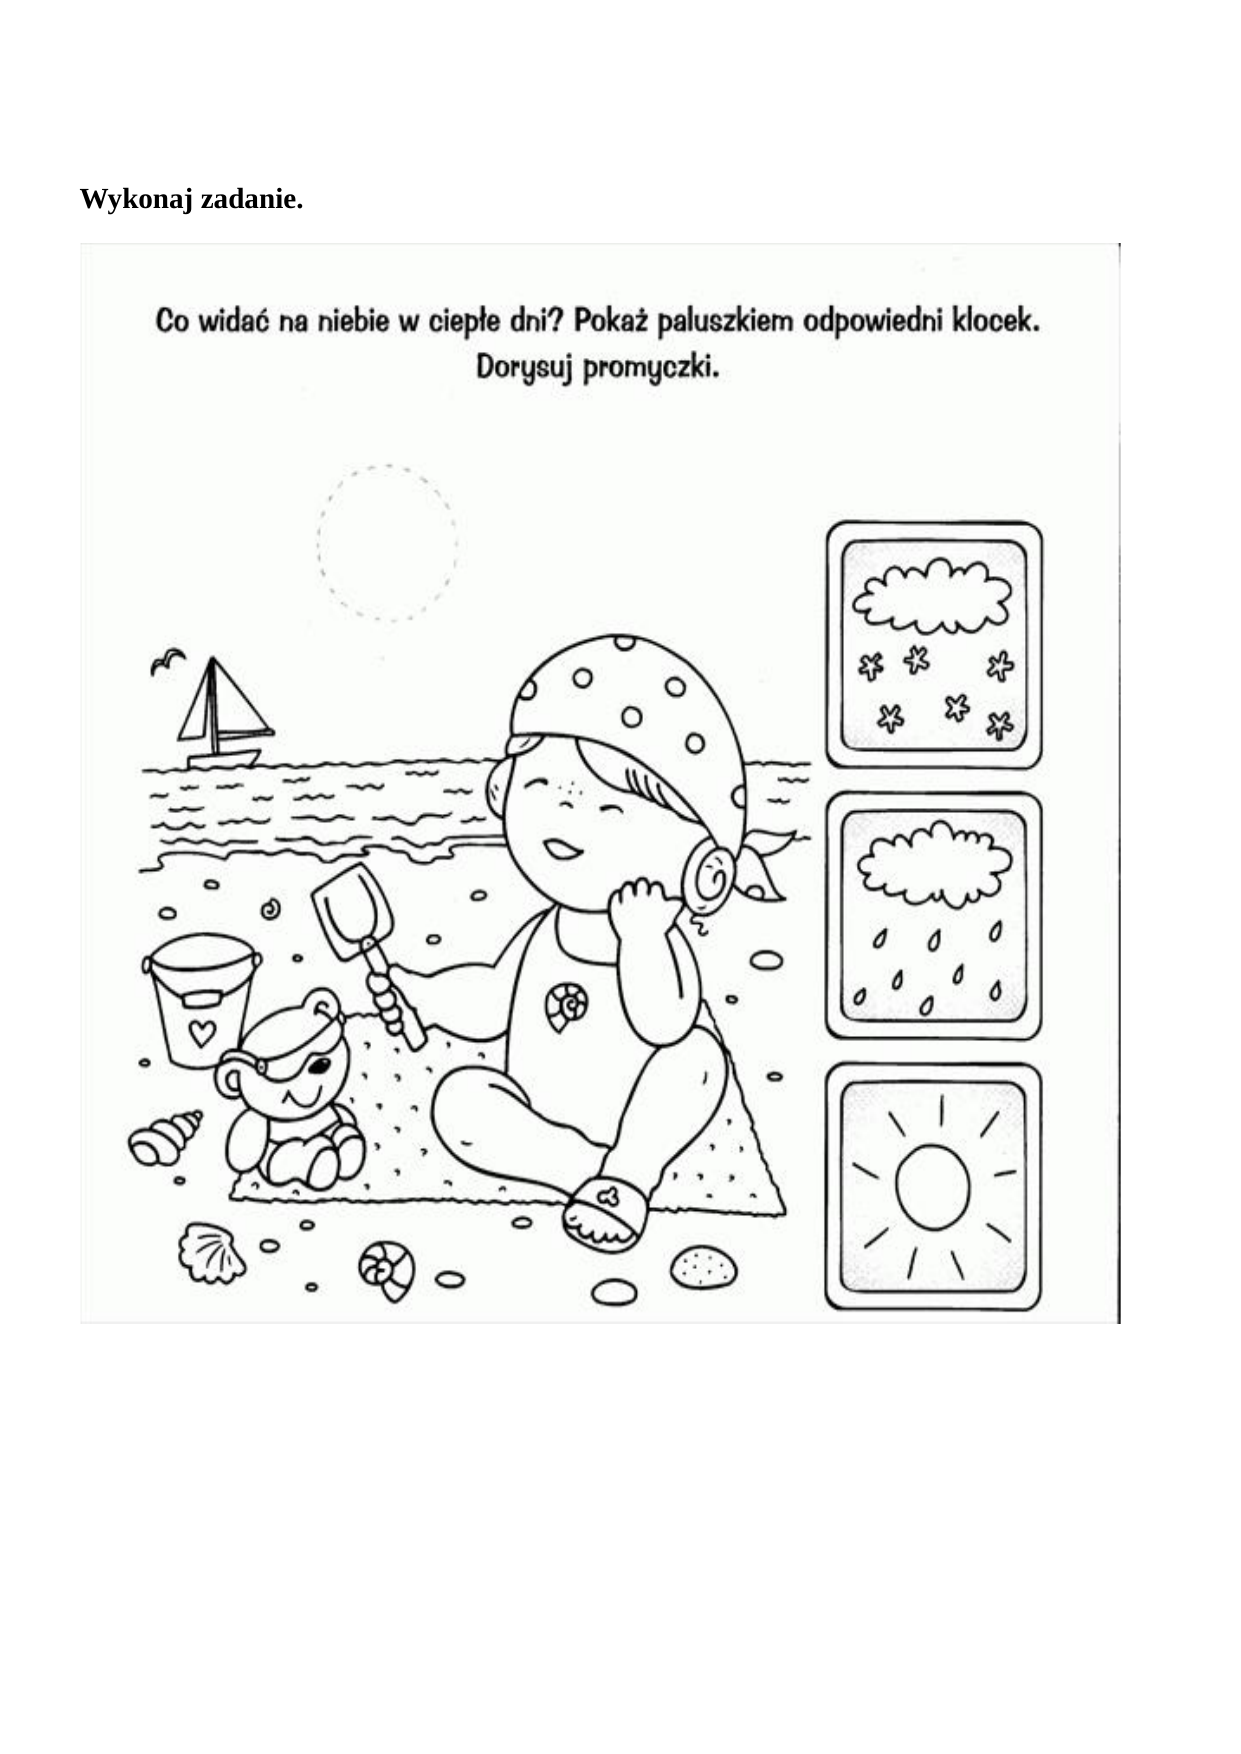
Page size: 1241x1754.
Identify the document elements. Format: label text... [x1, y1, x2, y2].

picture [80, 243, 1121, 1324]
text Wykonaj zadanie. [79, 181, 1122, 214]
